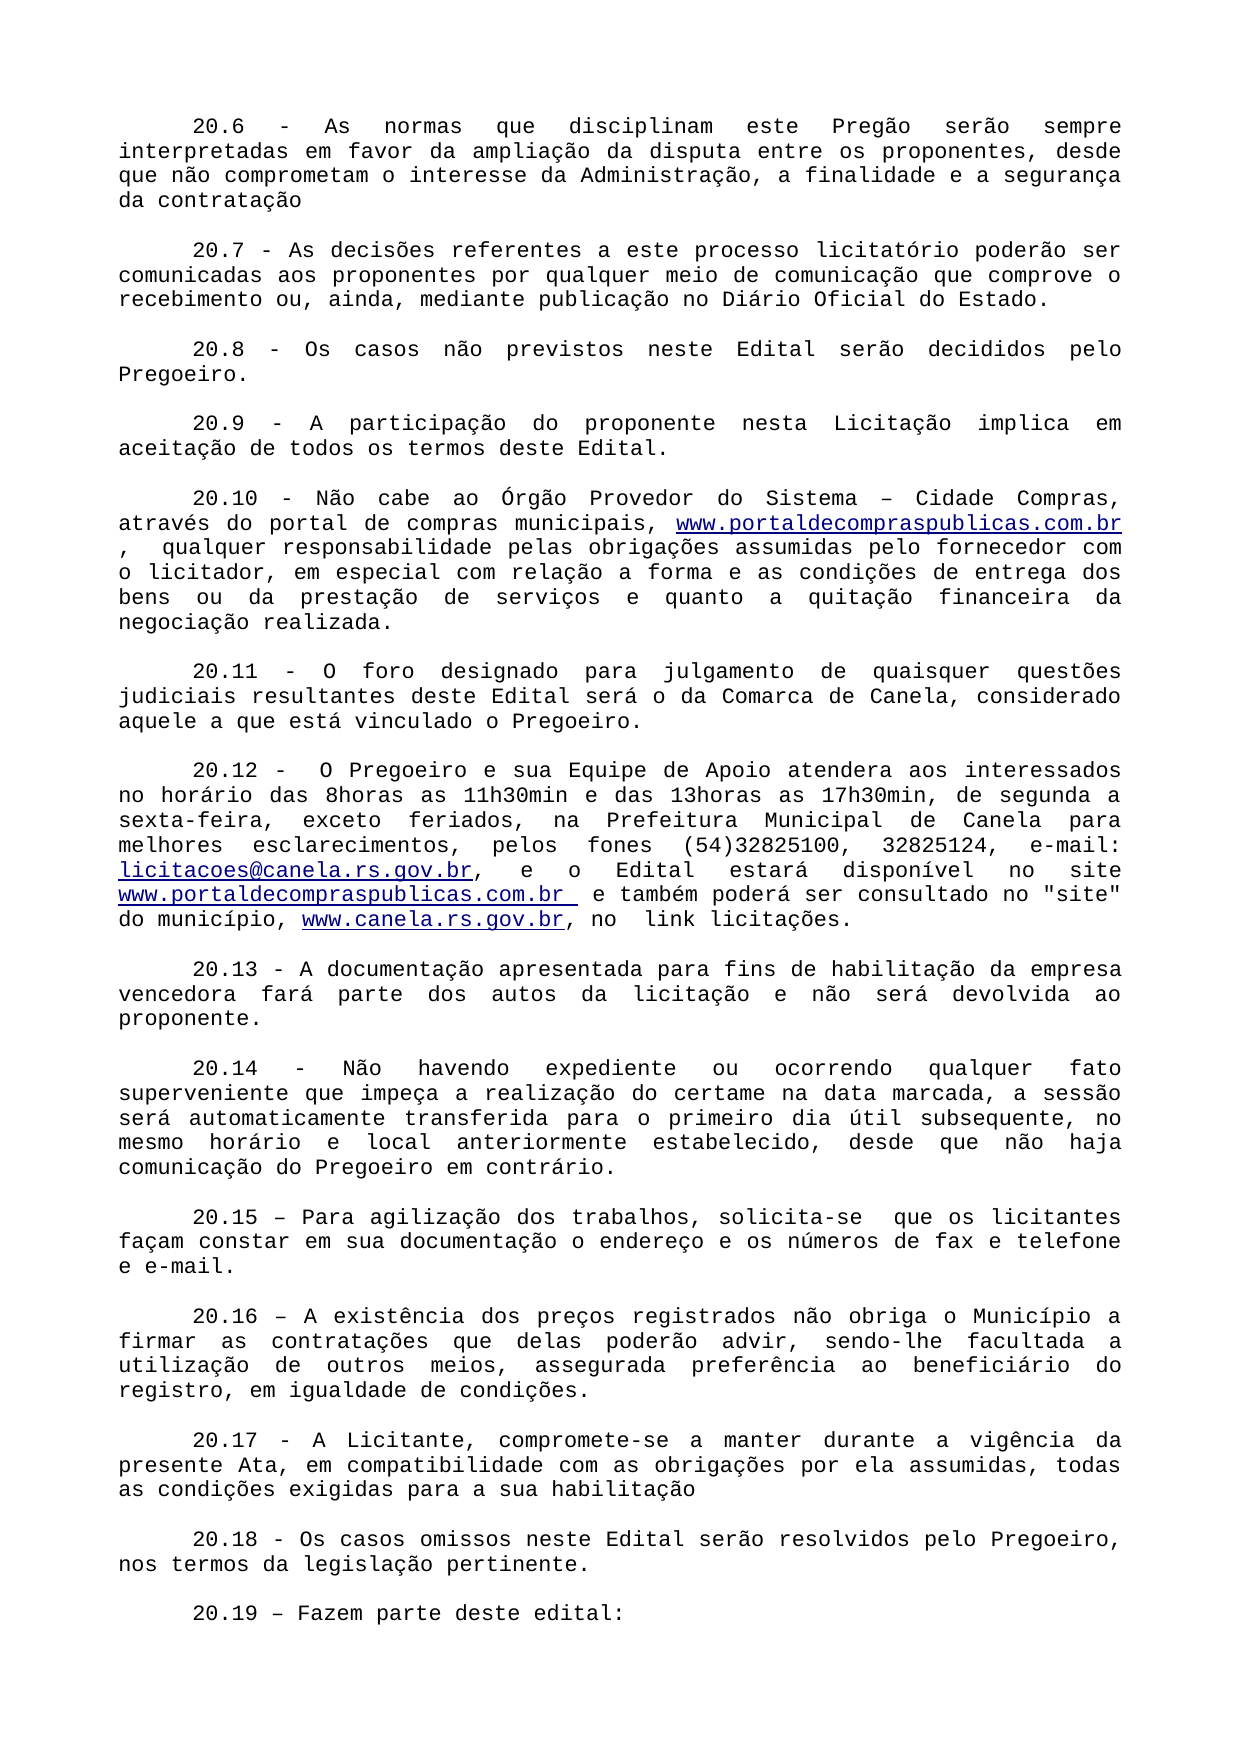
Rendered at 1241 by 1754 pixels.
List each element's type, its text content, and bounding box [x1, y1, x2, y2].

text 20.15 – Para agilização dos trabalhos, solicita-se que os licitantes façam constar em sua documentação o endereço e os números de fax e telefone e e-mail. [118, 1206, 1122, 1280]
text 20.10 - Não cabe ao Órgão Provedor do Sistema – Cidade Compras, através do portal de compras municipais, www.portaldecompraspublicas.com.br , qualquer responsabilidade pelas obrigações assumidas pelo fornecedor com o licitador, em especial com relação a forma e as condições de entrega dos bens ou da prestação de serviços e quanto a quitação financeira da negociação realizada. [118, 487, 1122, 636]
text 20.14 - Não havendo expediente ou ocorrendo qualquer fato superveniente que impeça a realização do certame na data marcada, a sessão será automaticamente transferida para o primeiro dia útil subsequente, no mesmo horário e local anteriormente estabelecido, desde que não haja comunicação do Pregoeiro em contrário. [118, 1057, 1122, 1181]
text 20.7 - As decisões referentes a este processo licitatório poderão ser comunicadas aos proponentes por qualquer meio de comunicação que comprove o recebimento ou, ainda, mediante publicação no Diário Oficial do Estado. [118, 239, 1122, 313]
text 20.8 - Os casos não previstos neste Edital serão decididos pelo Pregoeiro. [118, 338, 1122, 388]
text 20.16 – A existência dos preços registrados não obriga o Município a firmar as contratações que delas poderão advir, sendo-lhe facultada a utilização de outros meios, assegurada preferência ao beneficiário do registro, em igualdade de condições. [118, 1305, 1122, 1404]
text 20.17 - A Licitante, compromete-se a manter durante a vigência da presente Ata, em compatibilidade com as obrigações por ela assumidas, todas as condições exigidas para a sua habilitação [118, 1429, 1122, 1503]
text 20.11 - O foro designado para julgamento de quaisquer questões judiciais resultantes deste Edital será o da Comarca de Canela, considerado aquele a que está vinculado o Pregoeiro. [118, 660, 1122, 735]
text 20.12 - O Pregoeiro e sua Equipe de Apoio atendera aos interessados no horário das 8horas as 11h30min e das 13horas as 17h30min, de segunda a sexta-feira, exceto feriados, na Prefeitura Municipal de Canela para melhores esclarecimentos, pelos fones (54)32825100, 32825124, e-mail: licitacoes@canela.rs.gov.br, e o Edital estará disponível no site www.portaldecompraspublicas.com.br e também poderá ser consultado no "site" do município, www.canela.rs.gov.br, no link licitações. [118, 759, 1122, 933]
text 20.9 - A participação do proponente nesta Licitação implica em aceitação de todos os termos deste Edital. [118, 412, 1122, 462]
text 20.19 – Fazem parte deste edital: [118, 1602, 1122, 1627]
text 20.18 - Os casos omissos neste Edital serão resolvidos pelo Pregoeiro, nos termos da legislação pertinente. [118, 1528, 1122, 1578]
text 20.13 - A documentação apresentada para fins de habilitação da empresa vencedora fará parte dos autos da licitação e não será devolvida ao proponente. [118, 958, 1122, 1032]
text 20.6 - As normas que disciplinam este Pregão serão sempre interpretadas em favor da ampliação da disputa entre os proponentes, desde que não comprometam o interesse da Administração, a finalidade e a segurança da contratação [118, 115, 1122, 214]
